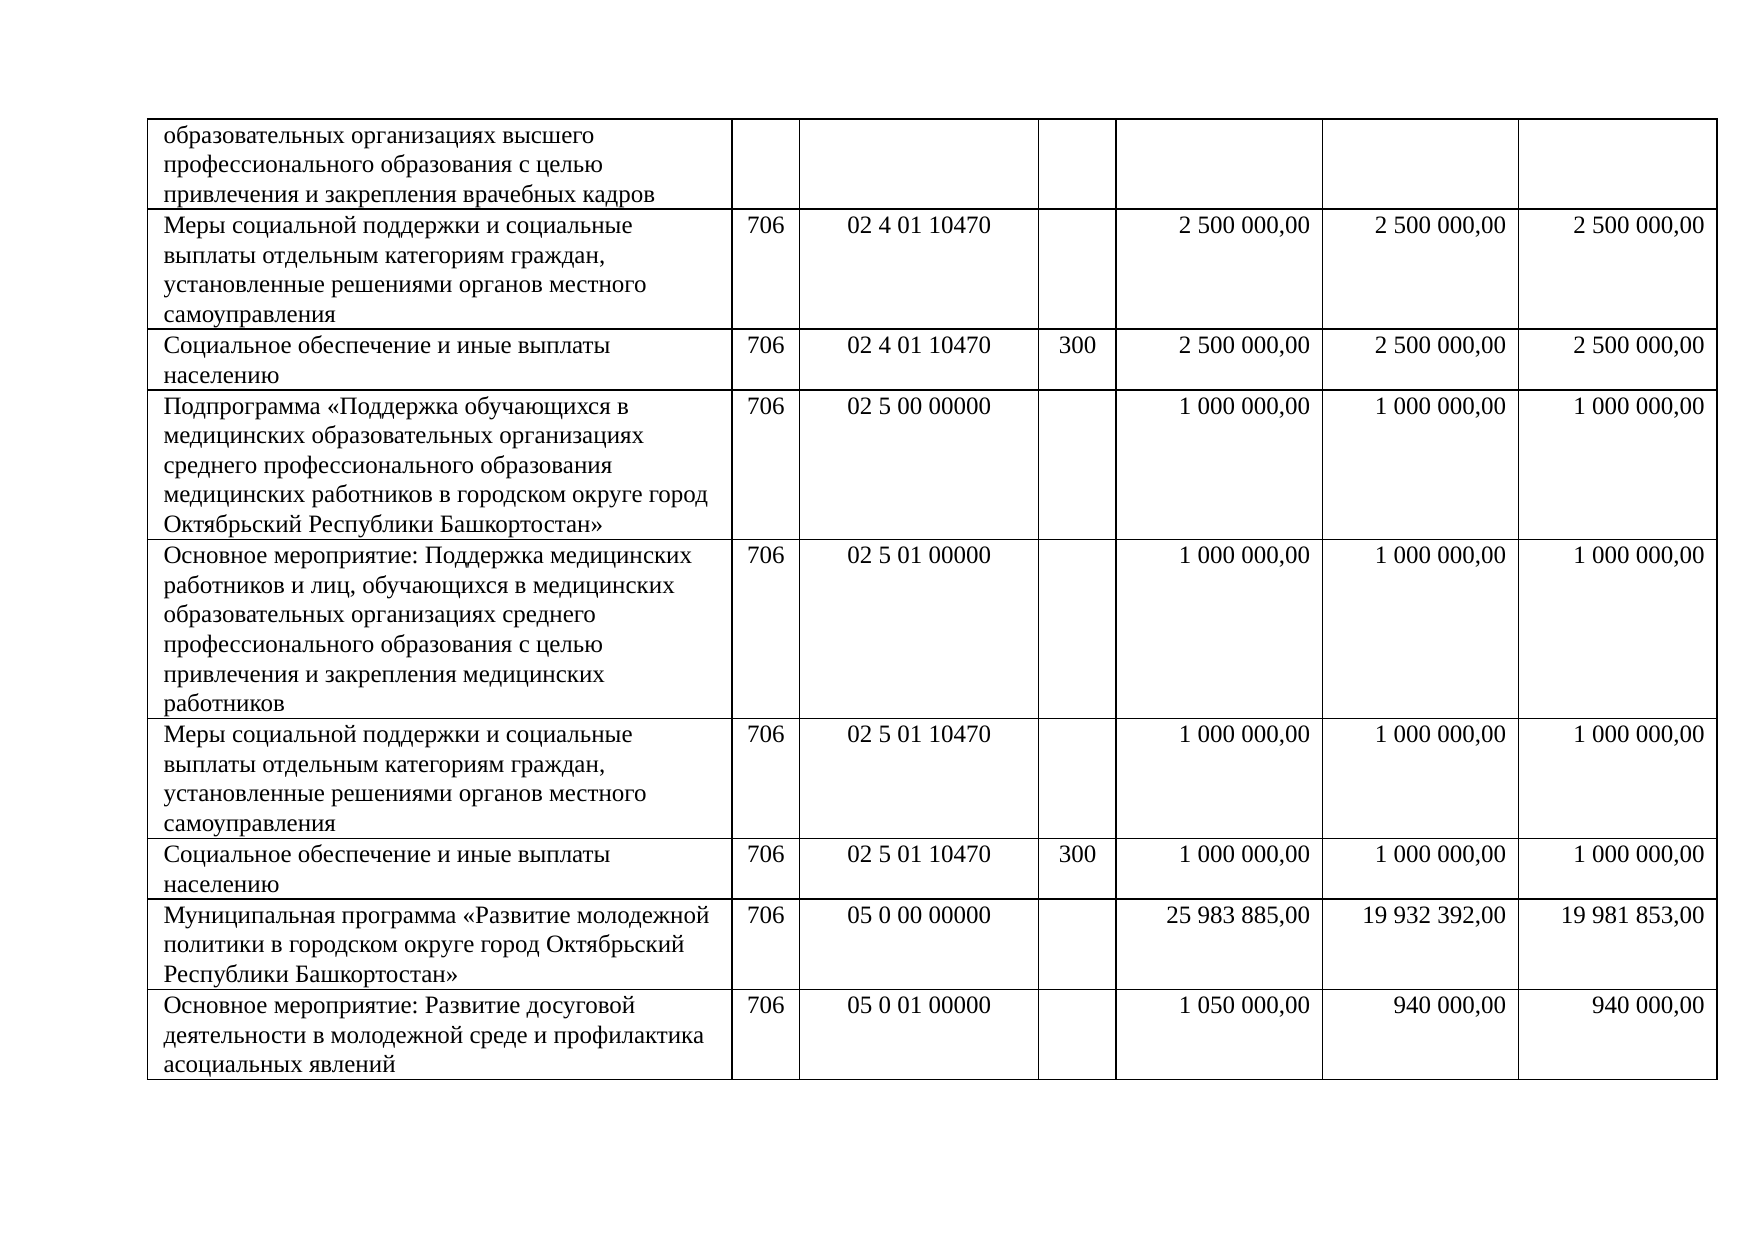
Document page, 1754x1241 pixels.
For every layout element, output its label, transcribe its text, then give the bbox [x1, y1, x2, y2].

table_cell [733, 120, 799, 208]
table_cell Социальное обеспечение и иные выплаты населению [148, 839, 731, 898]
table_cell 1 050 000,00 [1117, 990, 1322, 1079]
table_cell 1 000 000,00 [1519, 540, 1716, 717]
table_cell [1039, 391, 1115, 538]
table_cell 2 500 000,00 [1117, 330, 1322, 389]
table_cell Меры социальной поддержки и социальные выплаты отдельным категориям граждан, установленные решениями органов местного самоуправления [148, 719, 731, 837]
table_cell 1 000 000,00 [1323, 540, 1518, 717]
table_cell [1039, 900, 1115, 988]
table_cell 940 000,00 [1323, 990, 1518, 1079]
table_cell 706 [733, 839, 799, 898]
table_cell 2 500 000,00 [1519, 210, 1716, 328]
table_cell 02 4 01 10470 [800, 210, 1038, 328]
table_cell 706 [733, 990, 799, 1079]
table_cell 02 4 01 10470 [800, 330, 1038, 389]
table_cell 1 000 000,00 [1323, 839, 1518, 898]
table_cell 2 500 000,00 [1323, 210, 1518, 328]
table_cell Основное мероприятие: Поддержка медицинских работников и лиц, обучающихся в медицинских образовательных организациях среднего профессионального образования с целью привлечения и закрепления медицинских работников [148, 540, 731, 717]
table_cell 300 [1039, 330, 1115, 389]
table_cell 2 500 000,00 [1117, 210, 1322, 328]
table_cell 940 000,00 [1519, 990, 1716, 1079]
table_cell 05 0 00 00000 [800, 900, 1038, 988]
table_cell 1 000 000,00 [1117, 540, 1322, 717]
table_cell 25 983 885,00 [1117, 900, 1322, 988]
table_cell [1039, 990, 1115, 1079]
table_cell 2 500 000,00 [1519, 330, 1716, 389]
table_cell 1 000 000,00 [1323, 719, 1518, 837]
table_cell 05 0 01 00000 [800, 990, 1038, 1079]
table_cell 706 [733, 540, 799, 717]
table_cell Социальное обеспечение и иные выплаты населению [148, 330, 731, 389]
table_cell [800, 120, 1038, 208]
table_cell [1117, 120, 1322, 208]
table_cell 706 [733, 330, 799, 389]
table_cell 1 000 000,00 [1323, 391, 1518, 538]
table_cell [1519, 120, 1716, 208]
table_cell 706 [733, 391, 799, 538]
table_cell 1 000 000,00 [1519, 391, 1716, 538]
table_cell 706 [733, 210, 799, 328]
table_cell 1 000 000,00 [1117, 839, 1322, 898]
table_cell [1039, 719, 1115, 837]
table_cell 19 981 853,00 [1519, 900, 1716, 988]
table_cell 1 000 000,00 [1117, 719, 1322, 837]
table_cell Муниципальная программа «Развитие молодежной политики в городском округе город Октябрьский Республики Башкортостан» [148, 900, 731, 988]
table_cell 19 932 392,00 [1323, 900, 1518, 988]
table_cell [1039, 120, 1115, 208]
table_cell [1039, 210, 1115, 328]
table_cell 02 5 01 10470 [800, 839, 1038, 898]
table_cell 02 5 01 10470 [800, 719, 1038, 837]
table_cell 300 [1039, 839, 1115, 898]
table_cell [1039, 540, 1115, 717]
table_cell 1 000 000,00 [1117, 391, 1322, 538]
table_cell 1 000 000,00 [1519, 719, 1716, 837]
table_cell 02 5 00 00000 [800, 391, 1038, 538]
table_cell 706 [733, 719, 799, 837]
table_cell 1 000 000,00 [1519, 839, 1716, 898]
table_cell Подпрограмма «Поддержка обучающихся в медицинских образовательных организациях среднего профессионального образования медицинских работников в городском округе город Октябрьский Республики Башкортостан» [148, 391, 731, 538]
table_cell 706 [733, 900, 799, 988]
table_cell образовательных организациях высшего профессионального образования с целью привлечения и закрепления врачебных кадров [148, 120, 731, 208]
table_cell 02 5 01 00000 [800, 540, 1038, 717]
table_cell [1323, 120, 1518, 208]
table_cell Меры социальной поддержки и социальные выплаты отдельным категориям граждан, установленные решениями органов местного самоуправления [148, 210, 731, 328]
table_cell Основное мероприятие: Развитие досуговой деятельности в молодежной среде и профилактика асоциальных явлений [148, 990, 731, 1079]
table_cell 2 500 000,00 [1323, 330, 1518, 389]
